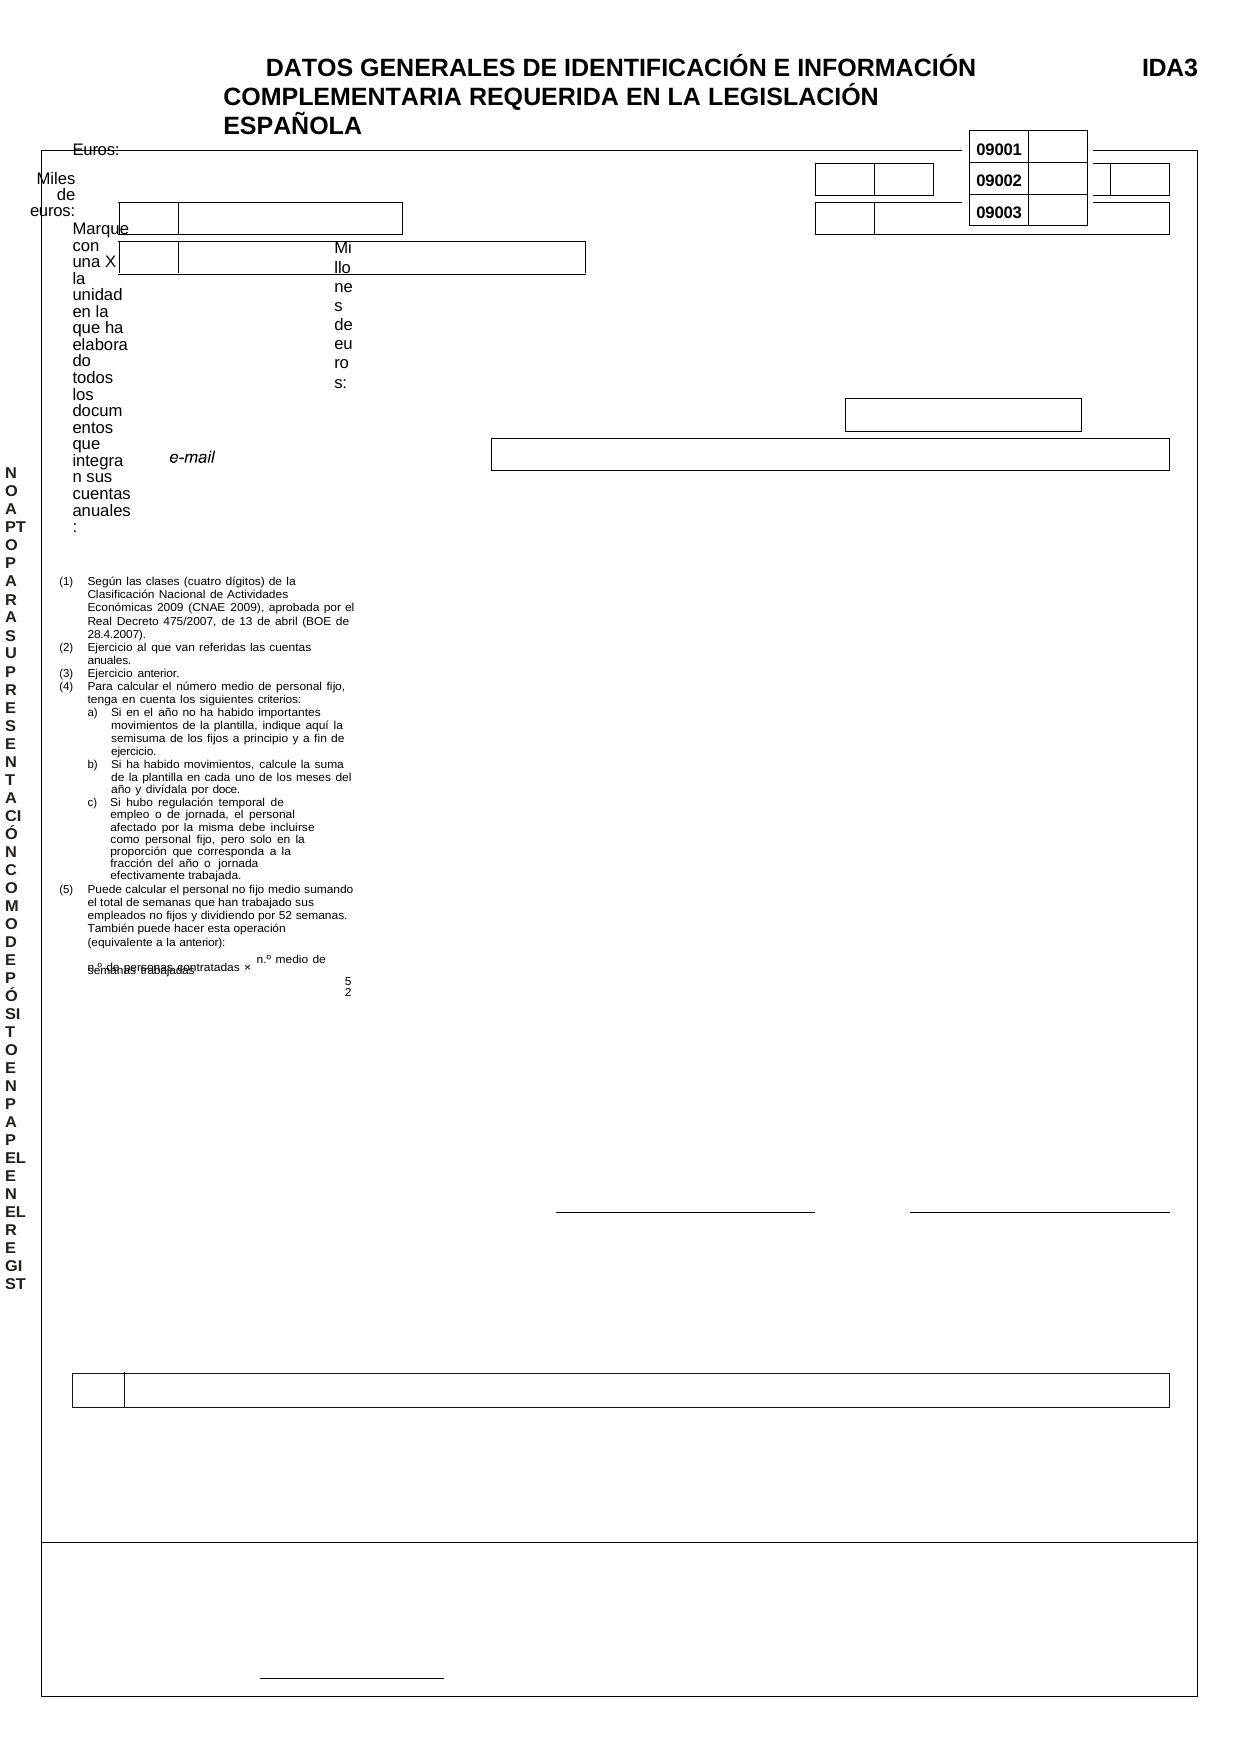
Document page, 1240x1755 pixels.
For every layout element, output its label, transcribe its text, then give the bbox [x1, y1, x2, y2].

text n.º de personas contratadas × n.º medio de semanas trabajadas [87, 950, 354, 976]
table_cell [1029, 195, 1087, 225]
text 52 [344, 976, 354, 998]
list Si ha habido movimientos, calcule la suma de la plantilla en cada uno de los meses del año y divídala por doce. [87, 758, 354, 796]
table_cell 09002 [970, 163, 1028, 194]
text NO APTO PARA SU PRESENTACIÓN COMO DEPÓSITO EN PAPEL EN EL REGISTRO MERCANTIL [5, 464, 26, 1289]
list Ejercicio al que van referidas las cuentas anuales. [59, 641, 354, 667]
list Ejercicio anterior. [59, 667, 354, 679]
list Si hubo regulación temporal de empleo o de jornada, el personal afectado por la misma debe incluirse como personal fijo, pero solo en la proporción que corresponda a la fracción del año o jornada efectivamente trabajada. [87, 797, 324, 882]
list Puede calcular el personal no fijo medio sumando el total de semanas que han trabajado sus empleados no fijos y dividiendo por 52 semanas. También puede hacer esta operación (equivalente a la anterior): [59, 882, 354, 948]
text Miles de euros: [29, 172, 41, 219]
text Miles de euros: [962, 130, 1093, 227]
table_cell [1029, 163, 1087, 194]
text UNIDADES Euros: [72, 151, 354, 159]
text Miles de euros: [42, 172, 75, 219]
text Marque con una X la unidad en la que ha elaborado todos los documentos que integran sus cuentas anuales: [72, 221, 131, 536]
list Si en el año no ha habido importantes movimientos de la plantilla, indique aquí la semisuma de los fijos a principio y a fin de ejercicio. [87, 706, 354, 758]
text nes de euros: [334, 275, 354, 392]
table_header [1029, 131, 1087, 162]
text Millo [334, 242, 354, 274]
table_header 09001 [970, 131, 1028, 162]
list Según las clases (cuatro dígitos) de la Clasificación Nacional de Actividades Económicas 2009 (CNAE 2009), aprobada por el Real Decreto 475/2007, de 13 de abril (BOE de 28.4.2007). [59, 575, 354, 641]
text UNIDADES Euros: [72, 139, 354, 150]
table_cell 09003 [970, 195, 1028, 225]
list Para calcular el número medio de personal fijo, tenga en cuenta los siguientes criterios: [59, 679, 354, 706]
